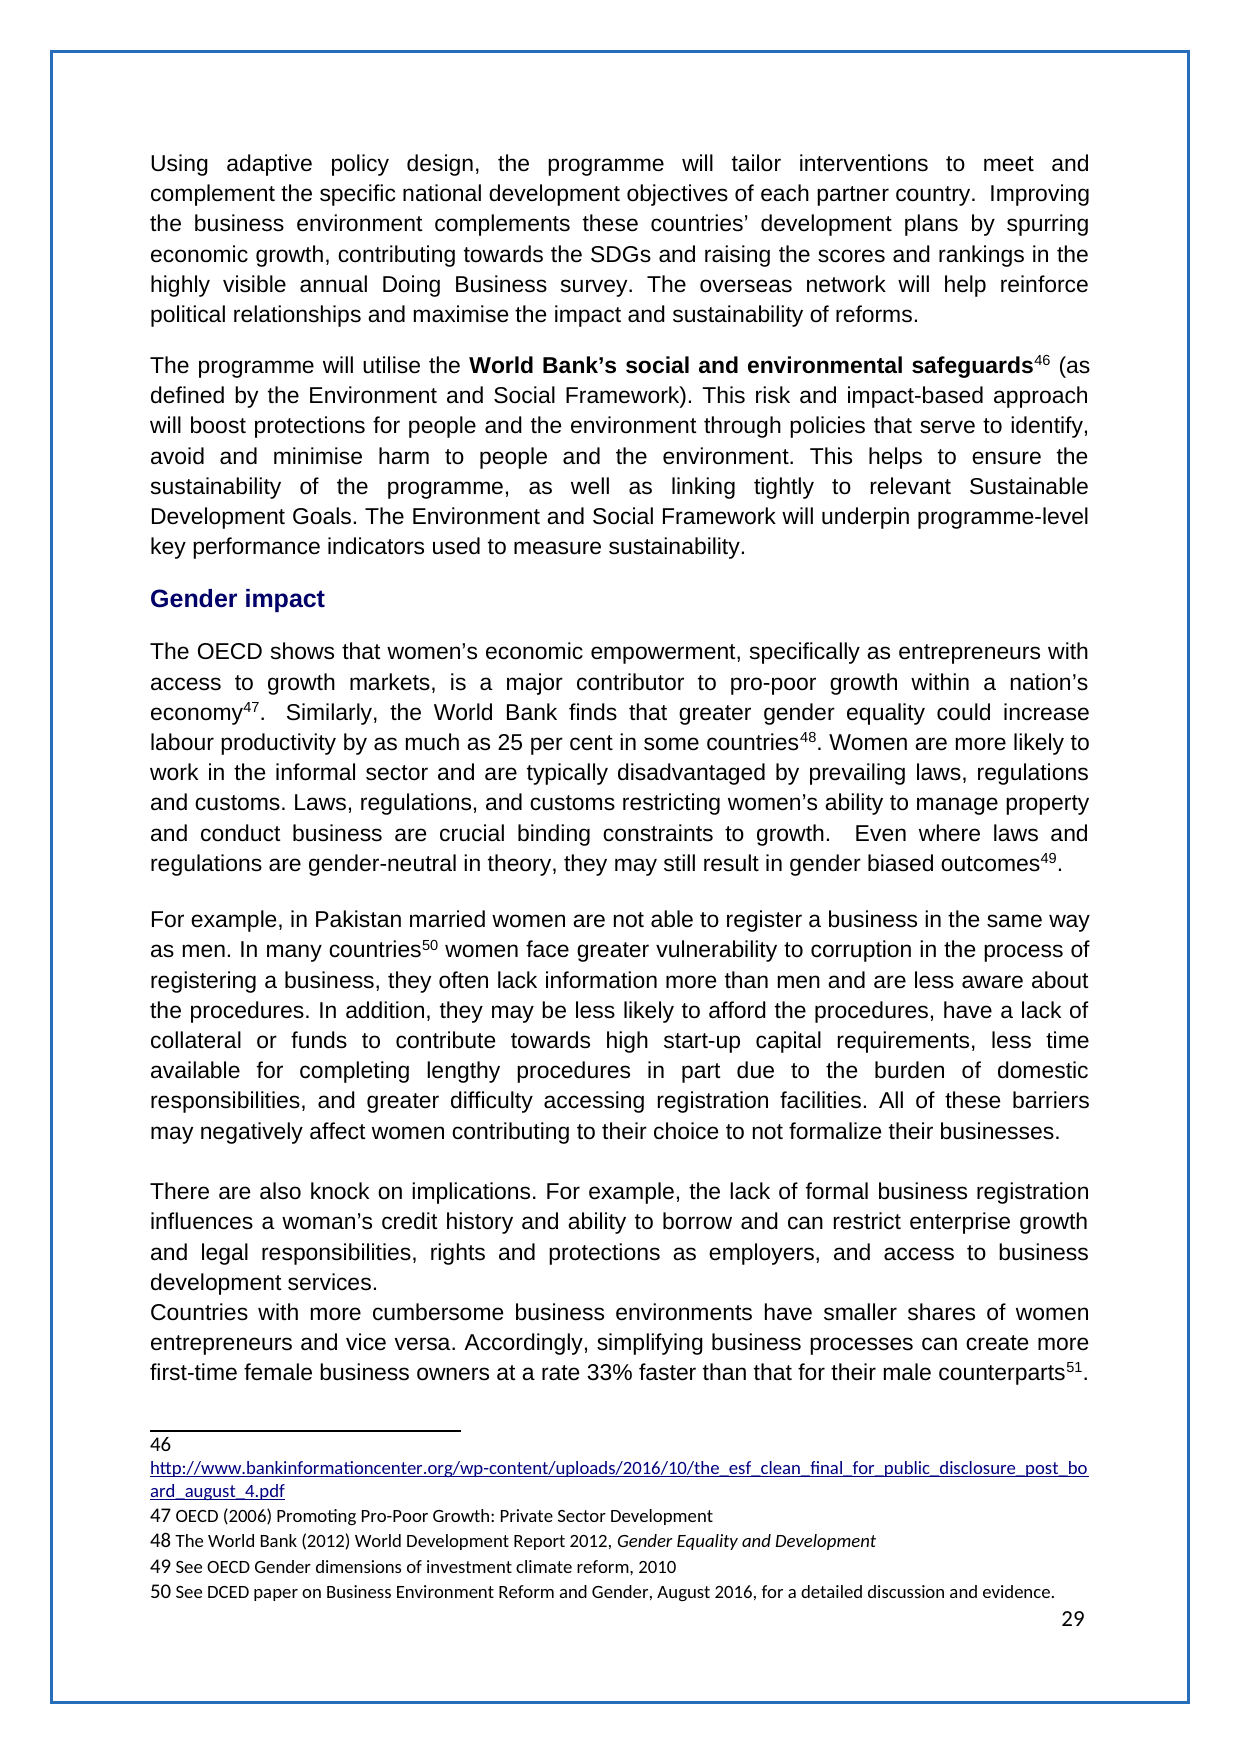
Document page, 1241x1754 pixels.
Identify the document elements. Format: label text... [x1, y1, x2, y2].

text See OECD Gender dimensions of investment climate reform, 2010 [150, 1553, 1090, 1578]
text For example, in Pakistan married women are not able to register a business in the same way as men. In many countries women face greater vulnerability to corruption in the process of registering a business, they often lack information more than men and are less aware about the procedures. In addition, they may be less likely to afford the procedures, have a lack of collateral or funds to contribute towards high start-up capital requirements, less time available for completing lengthy procedures in part due to the burden of domestic responsibilities, and greater difficulty accessing registration facilities. All of these barriers may negatively affect women contributing to their choice to not formalize their businesses. [150, 906, 1090, 1144]
text The World Bank (2012) World Development Report 2012, Gender Equality and Development [150, 1528, 1090, 1553]
text Using adaptive policy design, the programme will tailor interventions to meet and complement the specific national development objectives of each partner country. Improving the business environment complements these countries’ development plans by spurring economic growth, contributing towards the SDGs and raising the scores and rankings in the highly visible annual Doing Business survey. The overseas network will help reinforce political relationships and maximise the impact and sustainability of reforms. [150, 150, 1090, 327]
text There are also knock on implications. For example, the lack of formal business registration influences a woman’s credit history and ability to borrow and can restrict enterprise growth and legal responsibilities, rights and protections as employers, and access to business development services. [150, 1178, 1090, 1295]
text See DCED paper on Business Environment Reform and Gender, August 2016, for a detailed discussion and evidence. [150, 1578, 1090, 1604]
text The programme will utilise the World Bank’s social and environmental safeguards (as defined by the Environment and Social Framework). This risk and impact-based approach will boost protections for people and the environment through policies that serve to identify, avoid and minimise harm to people and the environment. This helps to ensure the sustainability of the programme, as well as linking tightly to relevant Sustainable Development Goals. The Environment and Social Framework will underpin programme-level key performance indicators used to measure sustainability. [150, 352, 1090, 560]
text Countries with more cumbersome business environments have smaller shares of women entrepreneurs and vice versa. Accordingly, simplifying business processes can create more first-time female business owners at a rate 33% faster than that for their male counterparts. [150, 1299, 1090, 1386]
text Gender impact [150, 584, 1090, 613]
text http://www.bankinformationcenter.org/wp-content/uploads/2016/10/the_esf_clean_final_for_public_disclosure_post_board_august_4.pdf [150, 1431, 1090, 1502]
text OECD (2006) Promoting Pro-Poor Growth: Private Sector Development [150, 1502, 1090, 1528]
text The OECD shows that women’s economic empowerment, specifically as entrepreneurs with access to growth markets, is a major contributor to pro-poor growth within a nation’s economy. Similarly, the World Bank finds that greater gender equality could increase labour productivity by as much as 25 per cent in some countries. Women are more likely to work in the informal sector and are typically disadvantaged by prevailing laws, regulations and customs. Laws, regulations, and customs restricting women’s ability to manage property and conduct business are crucial binding constraints to growth. Even where laws and regulations are gender-neutral in theory, they may still result in gender biased outcomes. [150, 638, 1090, 876]
